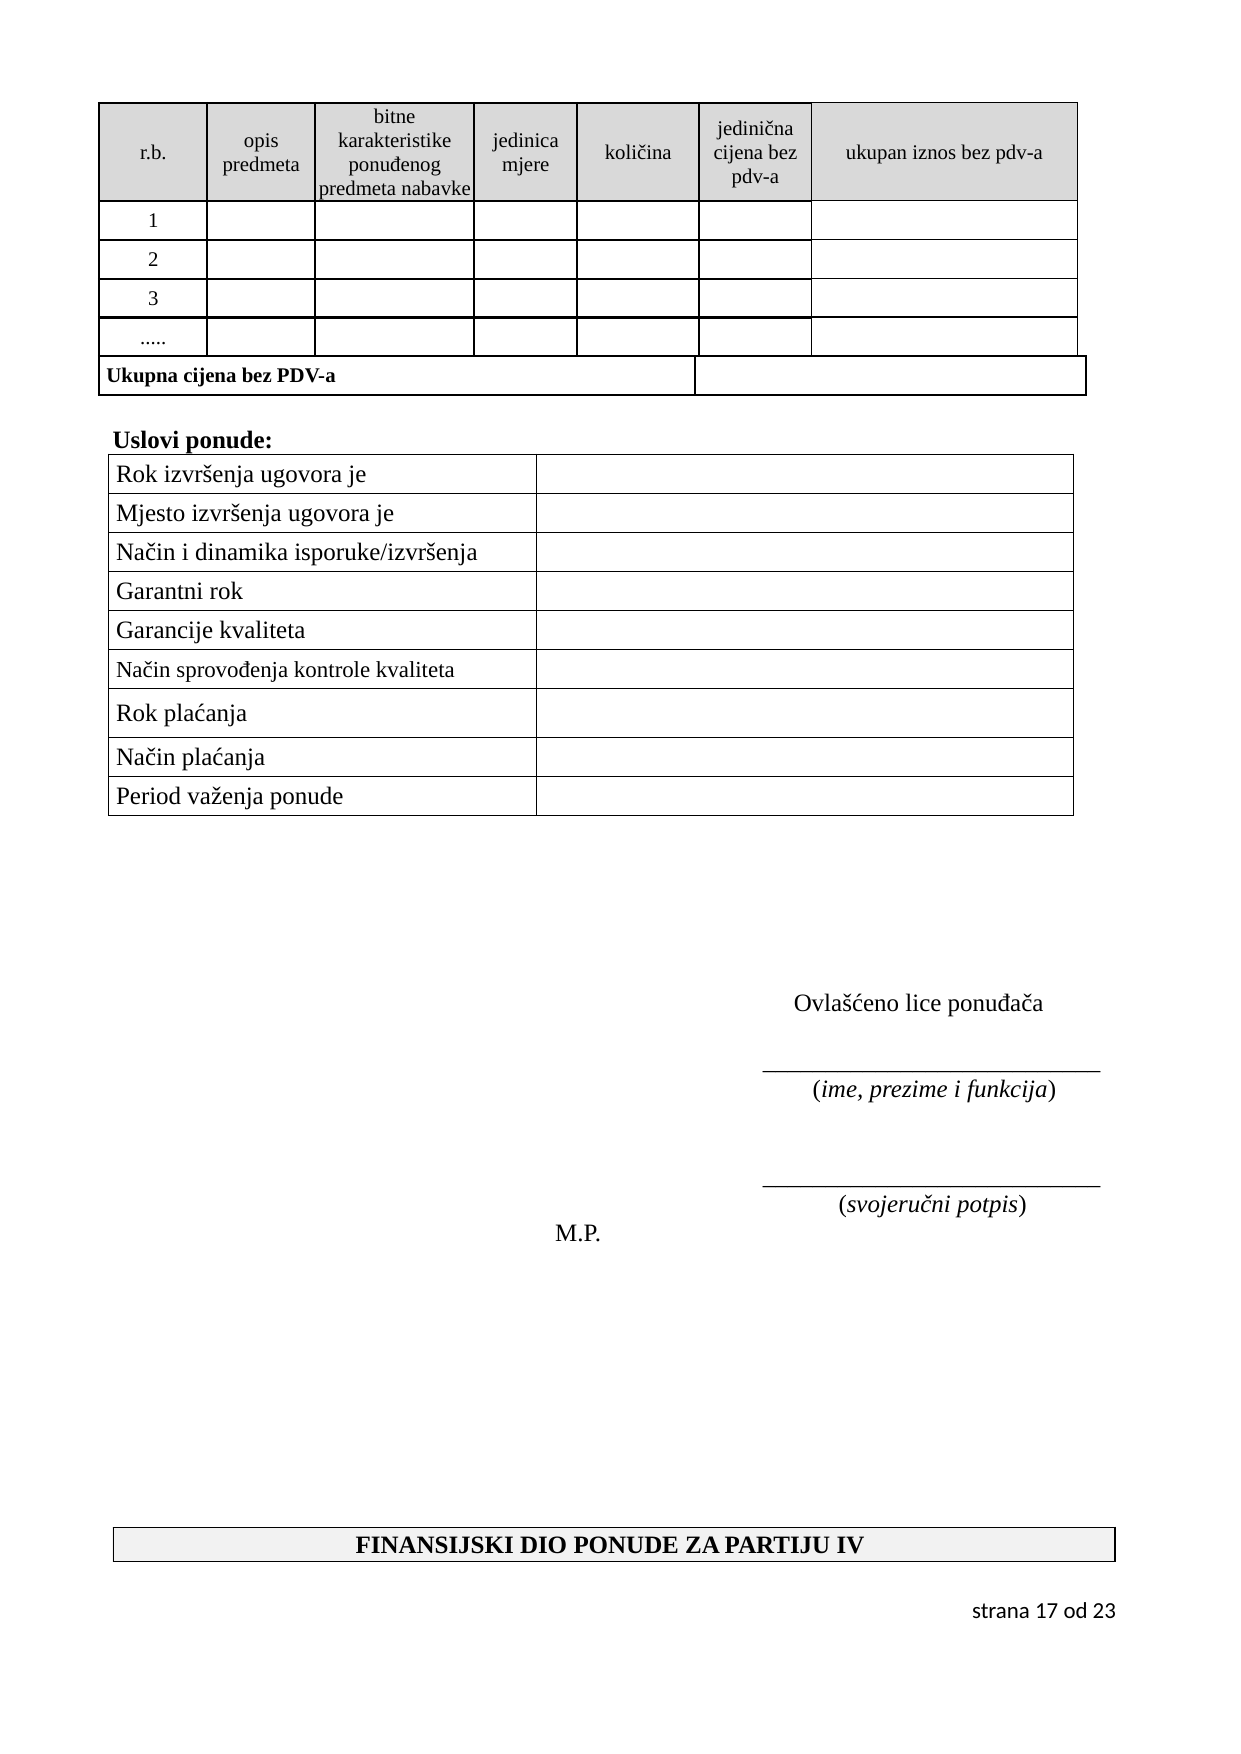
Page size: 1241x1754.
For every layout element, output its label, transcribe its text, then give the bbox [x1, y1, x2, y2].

table_cell [316, 202, 473, 239]
table_header ukupan iznos bez pdv-a [812, 103, 1077, 200]
table_cell Mjesto izvršenja ugovora je [109, 494, 536, 532]
text (ime, prezime i funkcija) [112, 1074, 1056, 1103]
table_cell [1078, 278, 1082, 316]
table_cell [700, 202, 811, 239]
text ___________________________ [112, 1161, 1100, 1189]
table_header [1078, 102, 1082, 200]
text Uslovi ponude: [112, 425, 1116, 453]
table_cell [316, 319, 473, 355]
table_cell [475, 319, 576, 355]
table_cell 1 [100, 202, 206, 239]
table_cell [208, 319, 314, 355]
table_cell [812, 201, 1077, 239]
table_cell [208, 202, 314, 239]
table_cell Ukupna cijena bez PDV-a [100, 357, 694, 394]
table_header količina [578, 104, 698, 200]
table_cell Način sprovođenja kontrole kvaliteta [109, 650, 536, 688]
table_cell [208, 280, 314, 316]
table_cell [812, 318, 1077, 355]
table_cell [537, 494, 1073, 532]
text M.P. [112, 1218, 1116, 1247]
table_cell [1078, 200, 1082, 239]
table_cell Rok plaćanja [109, 689, 536, 737]
table_cell ..... [100, 319, 206, 355]
table_header [537, 455, 1073, 492]
table_cell [1082, 239, 1086, 278]
table_cell [316, 280, 473, 316]
text Ovlašćeno lice ponuđača [112, 988, 1056, 1017]
table_cell [475, 241, 576, 278]
table_cell [537, 738, 1073, 776]
table_cell 2 [100, 241, 206, 278]
table_header opis predmeta [208, 104, 314, 200]
table_cell [537, 650, 1073, 688]
table_cell [700, 319, 811, 355]
table_cell [696, 357, 1085, 394]
table_cell [537, 611, 1073, 649]
table_cell Način i dinamika isporuke/izvršenja [109, 533, 536, 571]
table_cell [700, 280, 811, 316]
table_cell [537, 572, 1073, 610]
table_cell Period važenja ponude [109, 777, 536, 815]
table_header bitne karakteristike ponuđenog predmeta nabavke [316, 104, 473, 200]
table_cell [475, 280, 576, 316]
table_cell [1078, 239, 1082, 278]
table_header jedinica mjere [475, 104, 576, 200]
table_cell [537, 777, 1073, 815]
table_cell [316, 241, 473, 278]
table_cell [208, 241, 314, 278]
table_cell [578, 319, 698, 355]
table_cell [578, 202, 698, 239]
table_cell 3 [100, 280, 206, 316]
table_cell [537, 533, 1073, 571]
table_cell [700, 241, 811, 278]
table_header r.b. [100, 104, 206, 200]
table_cell [537, 689, 1073, 737]
table_cell [1082, 278, 1086, 316]
table_cell Garantni rok [109, 572, 536, 610]
text (svojeručni potpis) [112, 1189, 1026, 1218]
table_cell [475, 202, 576, 239]
table_cell [578, 280, 698, 316]
table_cell Garancije kvaliteta [109, 611, 536, 649]
text ___________________________ [112, 1046, 1100, 1074]
table_cell [1082, 200, 1086, 239]
table_cell [1078, 316, 1082, 355]
table_cell [812, 240, 1077, 278]
table_cell [578, 241, 698, 278]
table_cell [1082, 316, 1086, 355]
table_cell [812, 279, 1077, 316]
table_cell Način plaćanja [109, 738, 536, 776]
table_header Rok izvršenja ugovora je [109, 455, 536, 492]
table_header jedinična cijena bez pdv-a [700, 104, 811, 200]
table_header [1082, 102, 1086, 200]
list FINANSIJSKI DIO PONUDE ZA PARTIJU IV [114, 1528, 1114, 1561]
